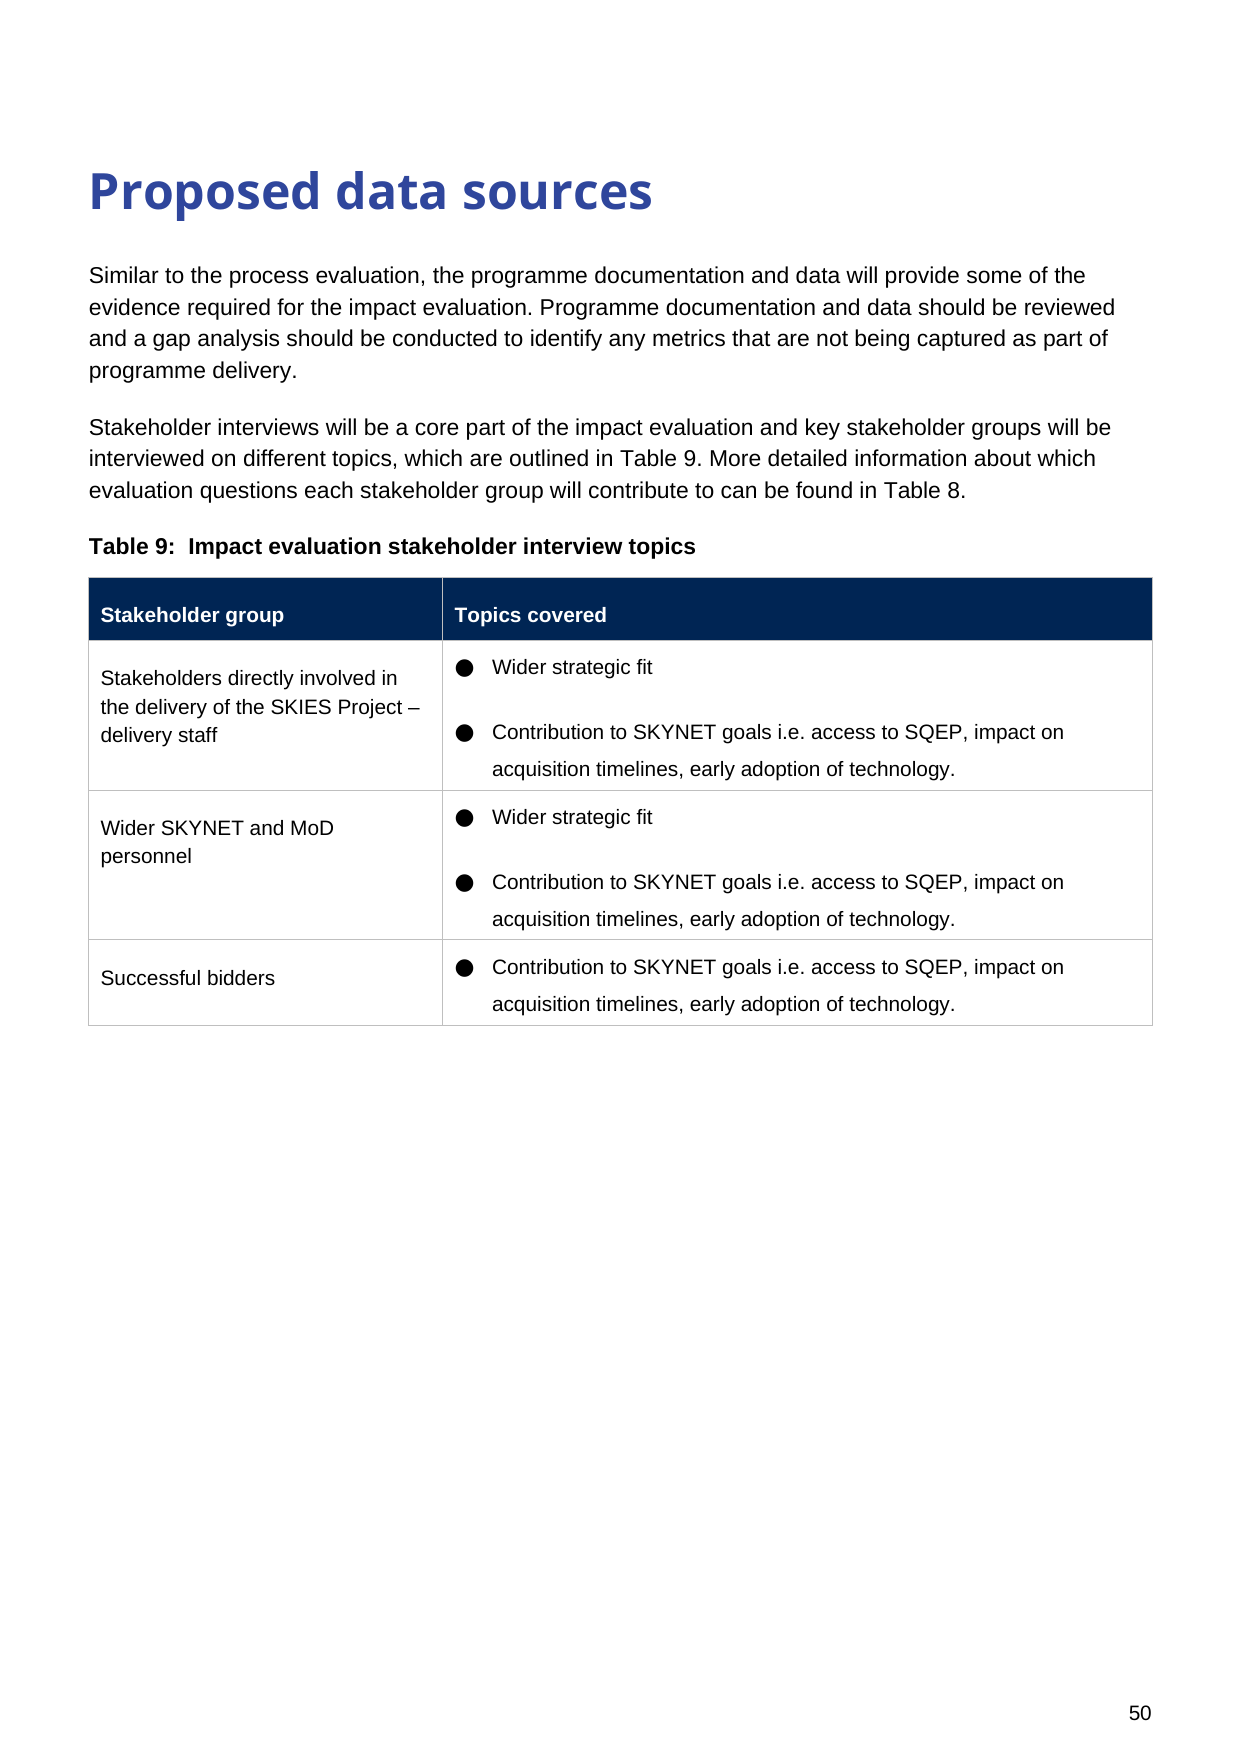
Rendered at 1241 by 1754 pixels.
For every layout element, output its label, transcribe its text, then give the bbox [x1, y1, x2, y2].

text Stakeholder interviews will be a core part of the impact evaluation and key stakeholder groups will be interviewed on different topics, which are outlined in Table 9. More detailed information about which evaluation questions each stakeholder group will contribute to can be found in Table 8. [89, 413, 1152, 503]
table_cell Wider strategic fit Contribution to SKYNET goals i.e. access to SQEP, impact on acquisition timelines, early adoption of technology. [443, 641, 1152, 789]
text Table 9: Impact evaluation stakeholder interview topics [89, 533, 915, 559]
text Similar to the process evaluation, the programme documentation and data will provide some of the evidence required for the impact evaluation. Programme documentation and data should be reviewed and a gap analysis should be conducted to identify any metrics that are not being captured as part of programme delivery. [89, 262, 1152, 383]
table_cell Stakeholders directly involved in the delivery of the SKIES Project – delivery staff [89, 641, 442, 789]
table_header Stakeholder group [89, 578, 442, 640]
table_cell Successful bidders [89, 940, 442, 1024]
table_cell Wider SKYNET and MoD personnel [89, 791, 442, 939]
table_header Topics covered [443, 578, 1152, 640]
table_cell Wider strategic fit Contribution to SKYNET goals i.e. access to SQEP, impact on acquisition timelines, early adoption of technology. [443, 791, 1152, 939]
table_cell Contribution to SKYNET goals i.e. access to SQEP, impact on acquisition timelines, early adoption of technology. [443, 940, 1152, 1024]
subtitle Proposed data sources [89, 156, 1152, 224]
